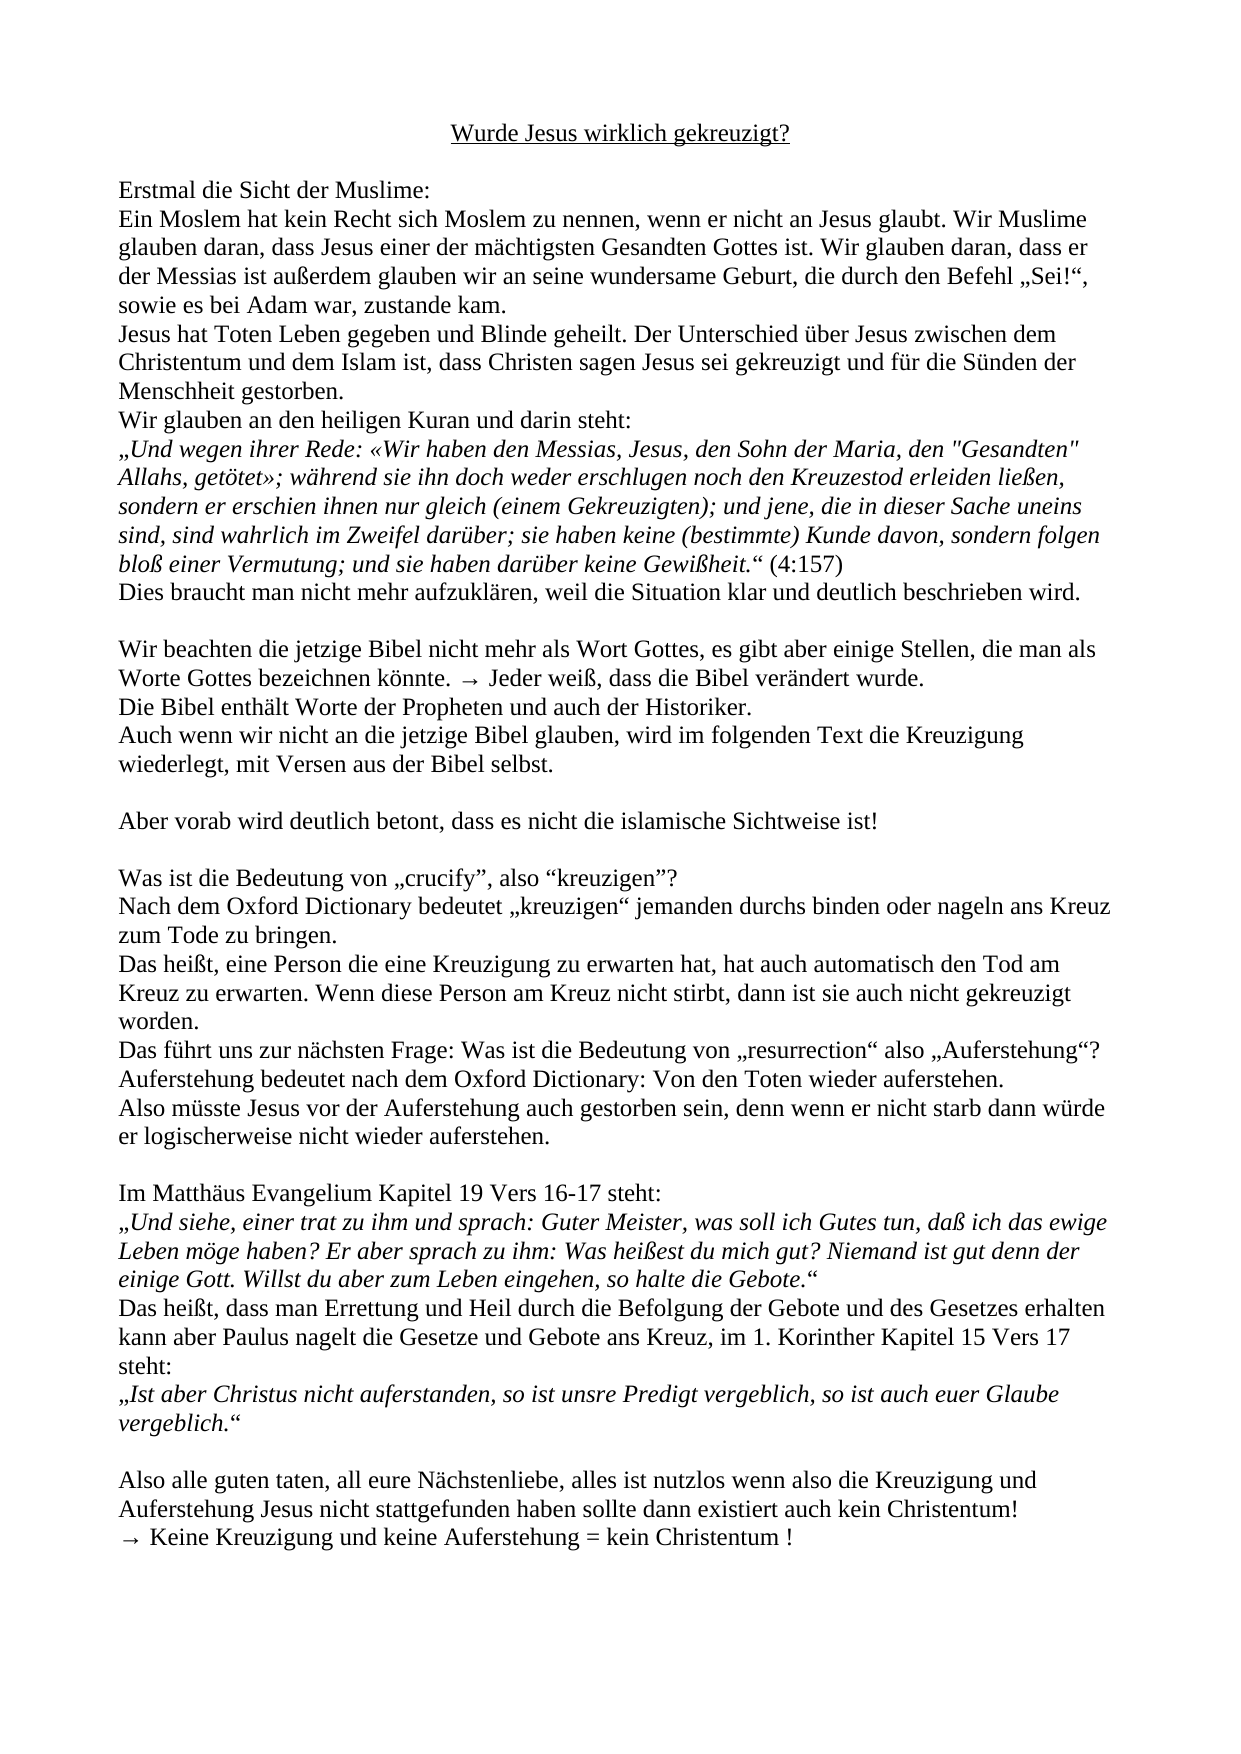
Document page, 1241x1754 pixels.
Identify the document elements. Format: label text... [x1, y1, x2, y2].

text Das heißt, dass man Errettung und Heil durch die Befolgung der Gebote und des Gesetzes erhalten kann aber Paulus nagelt die Gesetze und Gebote ans Kreuz, im 1. Korinther Kapitel 15 Vers 17 steht: [118, 1293, 1122, 1379]
text Erstmal die Sicht der Muslime: [118, 175, 1122, 204]
text Nach dem Oxford Dictionary bedeutet „kreuzigen“ jemanden durchs binden oder nageln ans Kreuz zum Tode zu bringen. [118, 891, 1122, 949]
text Aber vorab wird deutlich betont, dass es nicht die islamische Sichtweise ist! [118, 806, 1122, 835]
text Wir beachten die jetzige Bibel nicht mehr als Wort Gottes, es gibt aber einige Stellen, die man als Worte Gottes bezeichnen könnte. → Jeder weiß, dass die Bibel verändert wurde. [118, 634, 1122, 692]
text Auferstehung bedeutet nach dem Oxford Dictionary: Von den Toten wieder auferstehen. [118, 1064, 1122, 1093]
text Die Bibel enthält Worte der Propheten und auch der Historiker. [118, 692, 1122, 720]
text „Und siehe, einer trat zu ihm und sprach: Guter Meister, was soll ich Gutes tun, daß ich das ewige Leben möge haben? Er aber sprach zu ihm: Was heißest du mich gut? Niemand ist gut denn der einige Gott. Willst du aber zum Leben eingehen, so halte die Gebote.“ [118, 1207, 1122, 1293]
text Das heißt, eine Person die eine Kreuzigung zu erwarten hat, hat auch automatisch den Tod am Kreuz zu erwarten. Wenn diese Person am Kreuz nicht stirbt, dann ist sie auch nicht gekreuzigt worden. [118, 949, 1122, 1035]
text Das führt uns zur nächsten Frage: Was ist die Bedeutung von „resurrection“ also „Auferstehung“? [118, 1035, 1122, 1064]
text Auch wenn wir nicht an die jetzige Bibel glauben, wird im folgenden Text die Kreuzigung wiederlegt, mit Versen aus der Bibel selbst. [118, 720, 1122, 778]
text Wir glauben an den heiligen Kuran und darin steht: [118, 405, 1122, 434]
text Jesus hat Toten Leben gegeben und Blinde geheilt. Der Unterschied über Jesus zwischen dem Christentum und dem Islam ist, dass Christen sagen Jesus sei gekreuzigt und für die Sünden der Menschheit gestorben. [118, 319, 1122, 405]
text Was ist die Bedeutung von „crucify”, also “kreuzigen”? [118, 863, 1122, 891]
text Also alle guten taten, all eure Nächstenliebe, alles ist nutzlos wenn also die Kreuzigung und Auferstehung Jesus nicht stattgefunden haben sollte dann existiert auch kein Christentum! [118, 1465, 1122, 1522]
text Ein Moslem hat kein Recht sich Moslem zu nennen, wenn er nicht an Jesus glaubt. Wir Muslime glauben daran, dass Jesus einer der mächtigsten Gesandten Gottes ist. Wir glauben daran, dass er der Messias ist außerdem glauben wir an seine wundersame Geburt, die durch den Befehl „Sei!“, sowie es bei Adam war, zustande kam. [118, 204, 1122, 319]
text → Keine Kreuzigung und keine Auferstehung = kein Christentum ! [118, 1522, 1122, 1551]
text „Ist aber Christus nicht auferstanden, so ist unsre Predigt vergeblich, so ist auch euer Glaube vergeblich.“ [118, 1379, 1122, 1437]
text Im Matthäus Evangelium Kapitel 19 Vers 16-17 steht: [118, 1178, 1122, 1207]
text „Und wegen ihrer Rede: «Wir haben den Messias, Jesus, den Sohn der Maria, den "Gesandten" Allahs, getötet»; während sie ihn doch weder erschlugen noch den Kreuzestod erleiden ließen, sondern er erschien ihnen nur gleich (einem Gekreuzigten); und jene, die in dieser Sache uneins sind, sind wahrlich im Zweifel darüber; sie haben keine (bestimmte) Kunde davon, sondern folgen bloß einer Vermutung; und sie haben darüber keine Gewißheit.“ (4:157) [118, 434, 1122, 577]
text Dies braucht man nicht mehr aufzuklären, weil die Situation klar und deutlich beschrieben wird. [118, 577, 1122, 606]
text Also müsste Jesus vor der Auferstehung auch gestorben sein, denn wenn er nicht starb dann würde er logischerweise nicht wieder auferstehen. [118, 1093, 1122, 1150]
text Wurde Jesus wirklich gekreuzigt? [118, 118, 1122, 147]
